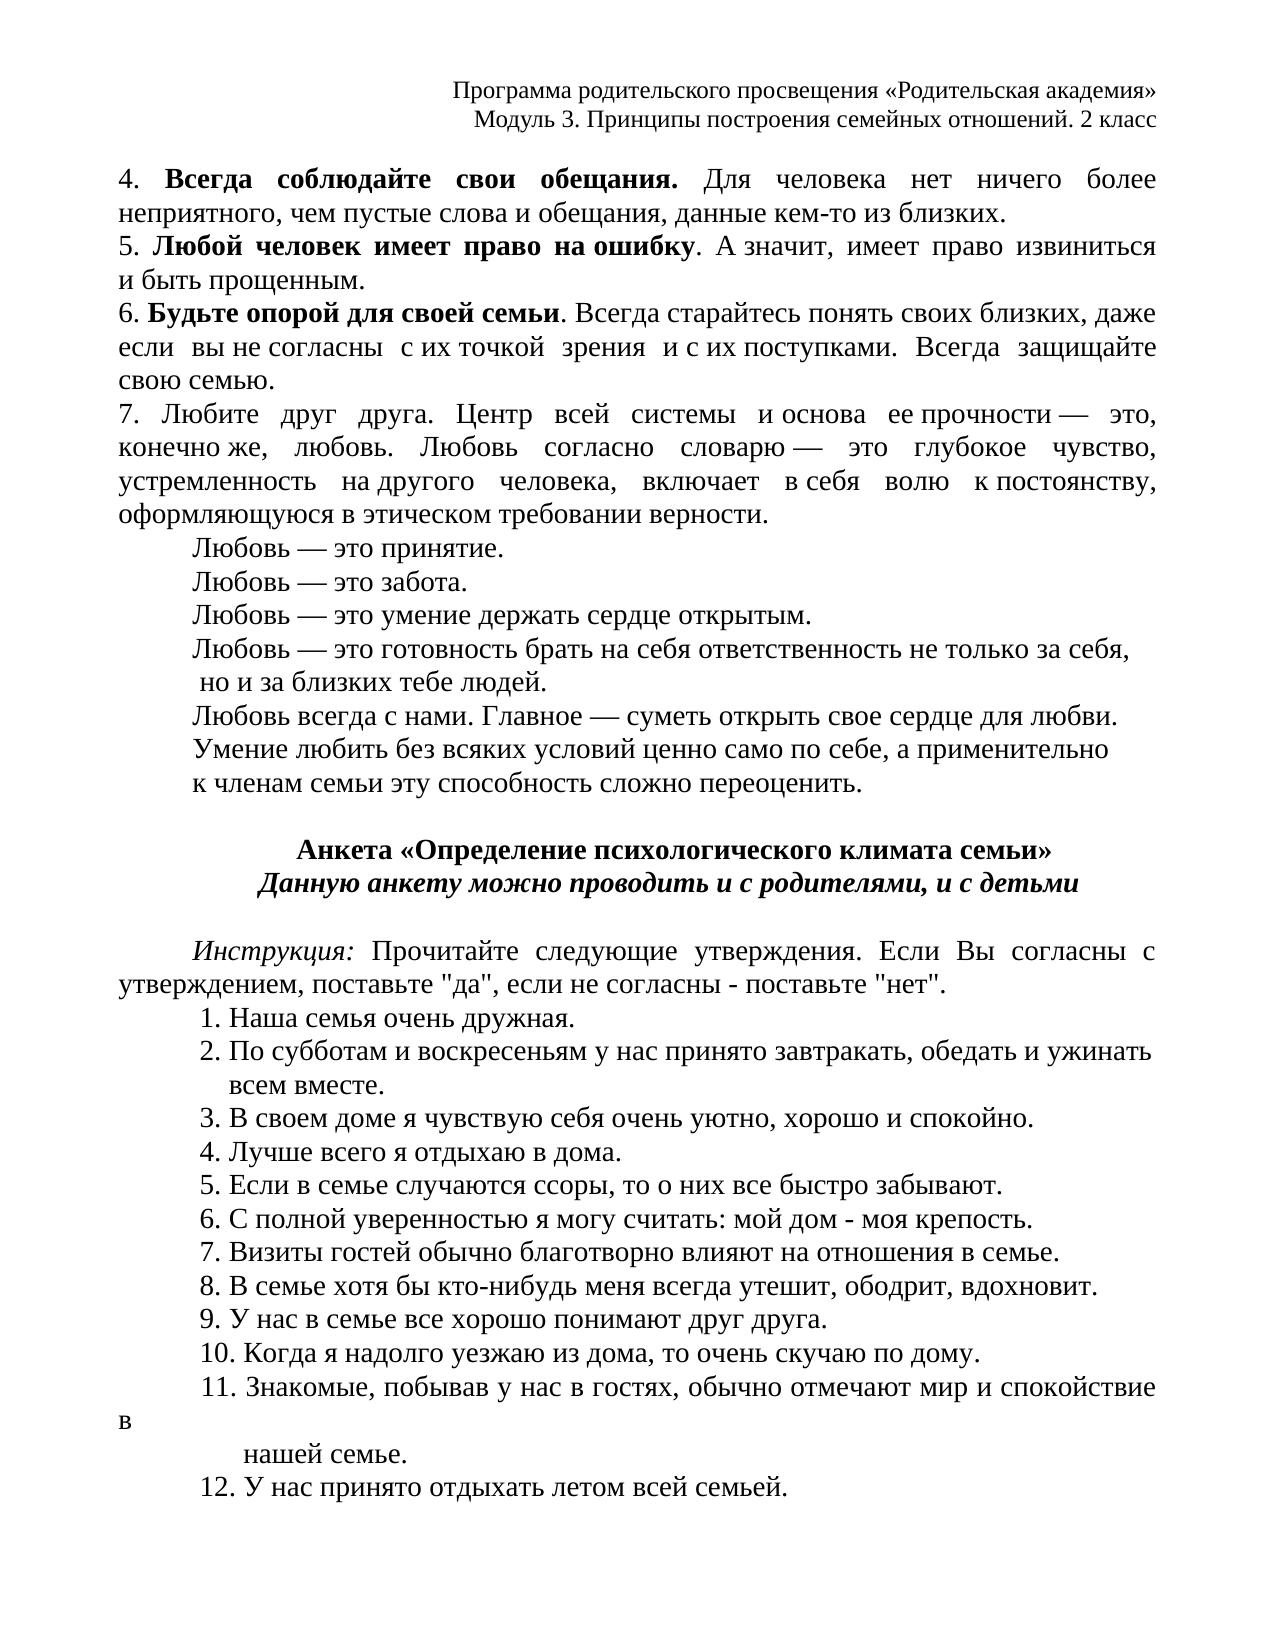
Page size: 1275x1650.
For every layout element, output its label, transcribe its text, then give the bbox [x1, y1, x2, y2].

text 3. В своем доме я чувствую себя очень уютно, хорошо и спокойно. [118, 1100, 1157, 1134]
text 8. В семье хотя бы кто-нибудь меня всегда утешит, ободрит, вдохновит. [118, 1268, 1157, 1302]
text Любовь — это умение держать сердце открытым. [118, 597, 1157, 631]
text Инструкция: Прочитайте следующие утверждения. Если Вы согласны с утверждением, поставьте "да", если не согласны - поставьте "нет". [118, 933, 1157, 1000]
text Любовь всегда с нами. Главное — суметь открыть свое сердце для любви. [118, 698, 1157, 731]
text 11. Знакомые, побывав у нас в гостях, обычно отмечают мир и спокойствие в [118, 1369, 1157, 1436]
text к членам семьи эту способность сложно переоценить. [118, 765, 1157, 798]
text 7. Визиты гостей обычно благотворно влияют на отношения в семье. [118, 1234, 1157, 1268]
text нашей семье. [118, 1436, 1157, 1469]
text Анкета «Определение психологического климата семьи» [118, 832, 1157, 866]
text Любовь — это забота. [118, 564, 1157, 597]
text Умение любить без всяких условий ценно само по себе, а применительно [118, 731, 1157, 765]
text 10. Когда я надолго уезжаю из дома, то очень скучаю по дому. [118, 1335, 1157, 1369]
text 4. Всегда соблюдайте свои обещания. Для человека нет ничего более неприятного, чем пустые слова и обещания, данные кем-то из близких. [118, 161, 1157, 228]
text всем вместе. [118, 1067, 1157, 1100]
text 1. Наша семья очень дружная. [118, 1000, 1157, 1033]
text 9. У нас в семье все хорошо понимают друг друга. [118, 1302, 1157, 1335]
text 6. С полной уверенностью я могу считать: мой дом - моя крепость. [118, 1201, 1157, 1234]
text но и за близких тебе людей. [118, 664, 1157, 698]
text 7. Любите друг друга. Центр всей системы и основа ее прочности — это, конечно же, любовь. Любовь согласно словарю — это глубокое чувство, устремленность на другого человека, включает в себя волю к постоянству, оформляющуюся в этическом требовании верности. [118, 396, 1157, 530]
text Любовь — это готовность брать на себя ответственность не только за себя, [118, 631, 1157, 664]
text Данную анкету можно проводить и с родителями, и с детьми [118, 866, 1157, 899]
text 6. Будьте опорой для своей семьи. Всегда старайтесь понять своих близких, даже если вы не согласны с их точкой зрения и с их поступками. Всегда защищайте свою семью. [118, 295, 1157, 396]
text 12. У нас принято отдыхать летом всей семьей. [118, 1469, 1157, 1503]
text 4. Лучше всего я отдыхаю в дома. [118, 1134, 1157, 1167]
text Любовь — это принятие. [118, 530, 1157, 564]
text 5. Если в семье случаются ссоры, то о них все быстро забывают. [118, 1167, 1157, 1201]
text 5. Любой человек имеет право на ошибку. А значит, имеет право извиниться и быть прощенным. [118, 228, 1157, 295]
text 2. По субботам и воскресеньям у нас принято завтракать, обедать и ужинать [118, 1033, 1157, 1067]
